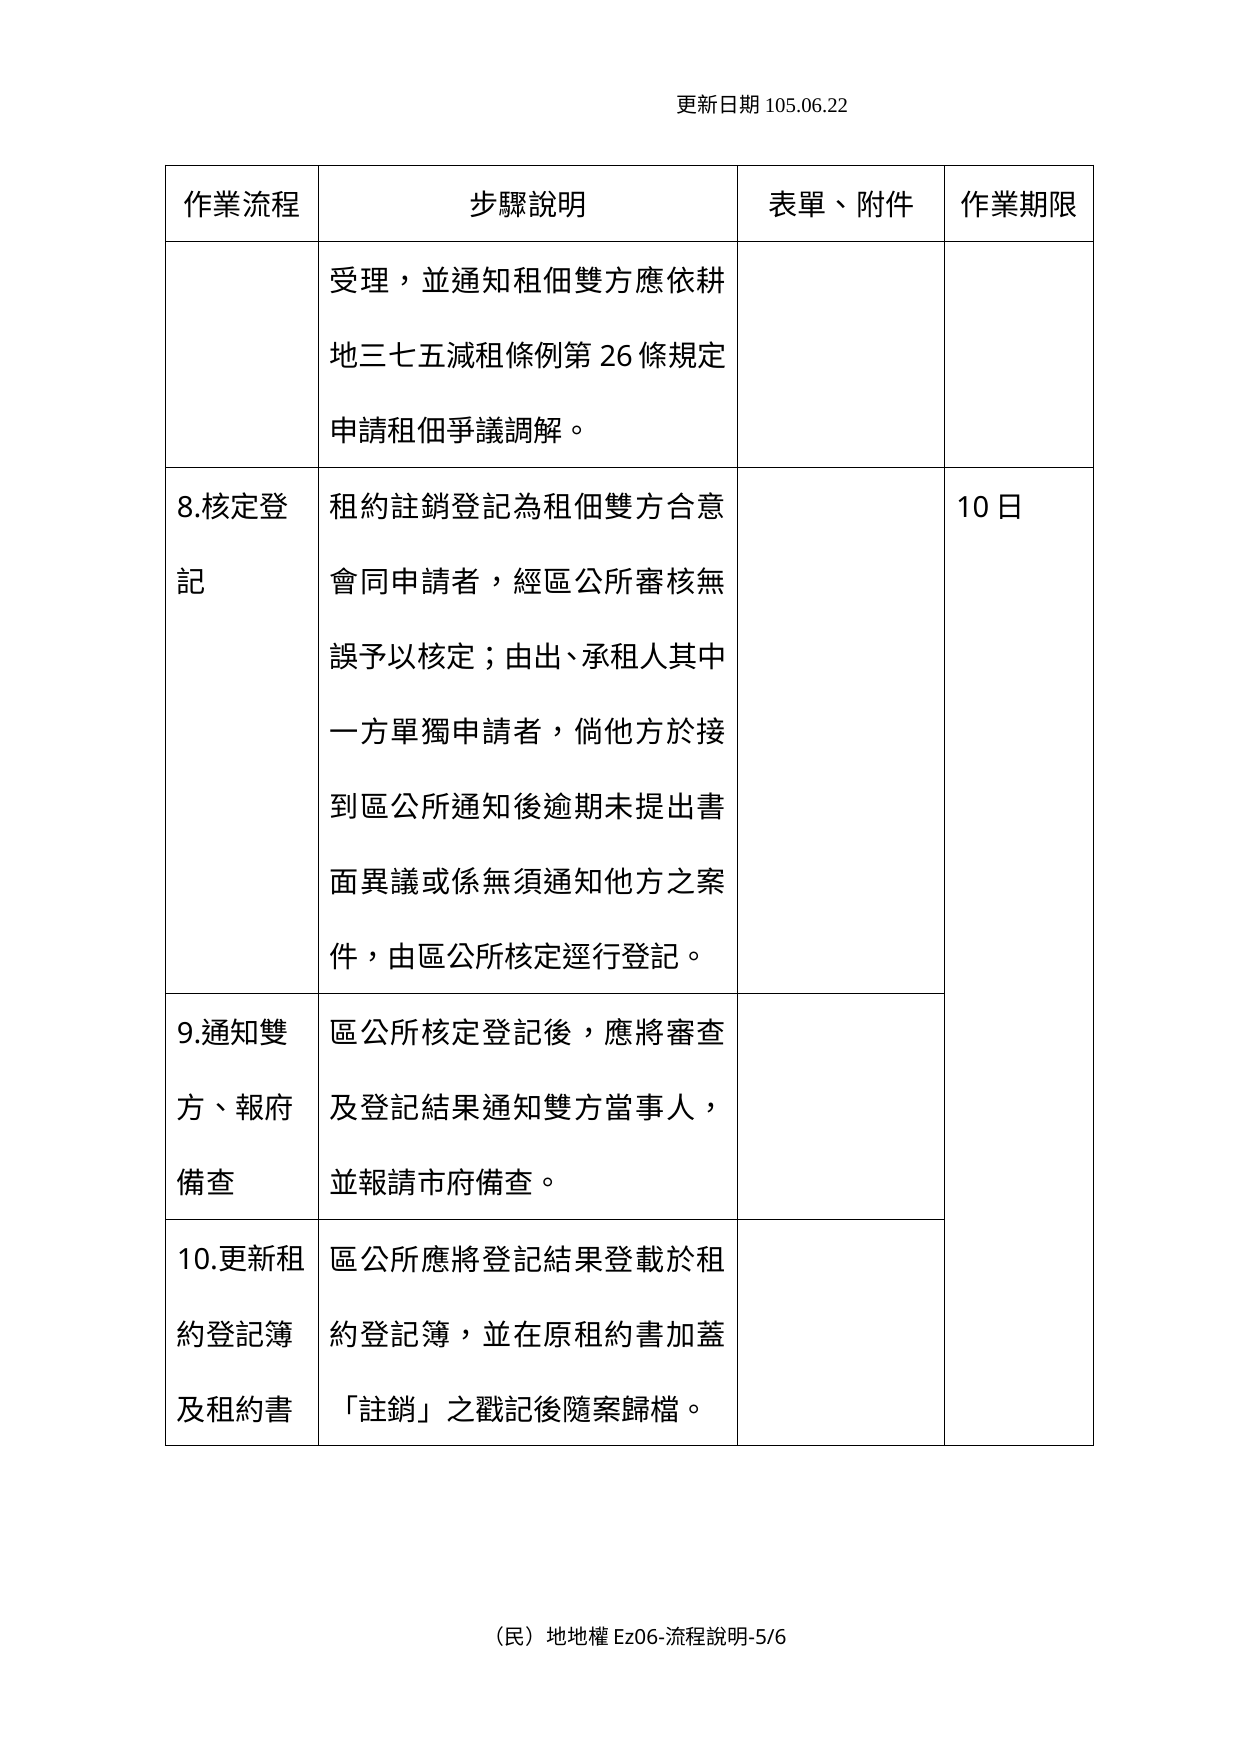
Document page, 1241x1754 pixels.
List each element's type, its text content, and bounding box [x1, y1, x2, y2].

table_cell 區公所核定登記後，應將審查及登記結果通知雙方當事人，並報請市府備查。 [319, 994, 737, 1219]
table_cell [166, 242, 318, 467]
table_cell 10.更新租約登記簿及租約書 [166, 1220, 318, 1445]
table_header 作業流程 [166, 166, 318, 241]
table_cell 區公所應將登記結果登載於租約登記簿，並在原租約書加蓋「註銷」之戳記後隨案歸檔。 [319, 1220, 737, 1445]
table_cell [738, 468, 944, 993]
table_cell 9.通知雙方、報府備查 [166, 994, 318, 1219]
table_cell 受理，並通知租佃雙方應依耕地三七五減租條例第26條規定申請租佃爭議調解。 [319, 242, 737, 467]
table_cell [738, 994, 944, 1219]
table_cell 8.核定登記 [166, 468, 318, 993]
table_cell [738, 242, 944, 467]
table_cell [738, 1220, 944, 1445]
table_cell 租約註銷登記為租佃雙方合意會同申請者，經區公所審核無誤予以核定；由出、承租人其中一方單獨申請者，倘他方於接到區公所通知後逾期未提出書面異議或係無須通知他方之案件，由區公所核定逕行登記。 [319, 468, 737, 993]
table_header 作業期限 [945, 166, 1093, 241]
table_header 表單、附件 [738, 166, 944, 241]
table_cell 10日 [945, 468, 1093, 1445]
table_cell [945, 242, 1093, 467]
table_header 步驟說明 [319, 166, 737, 241]
